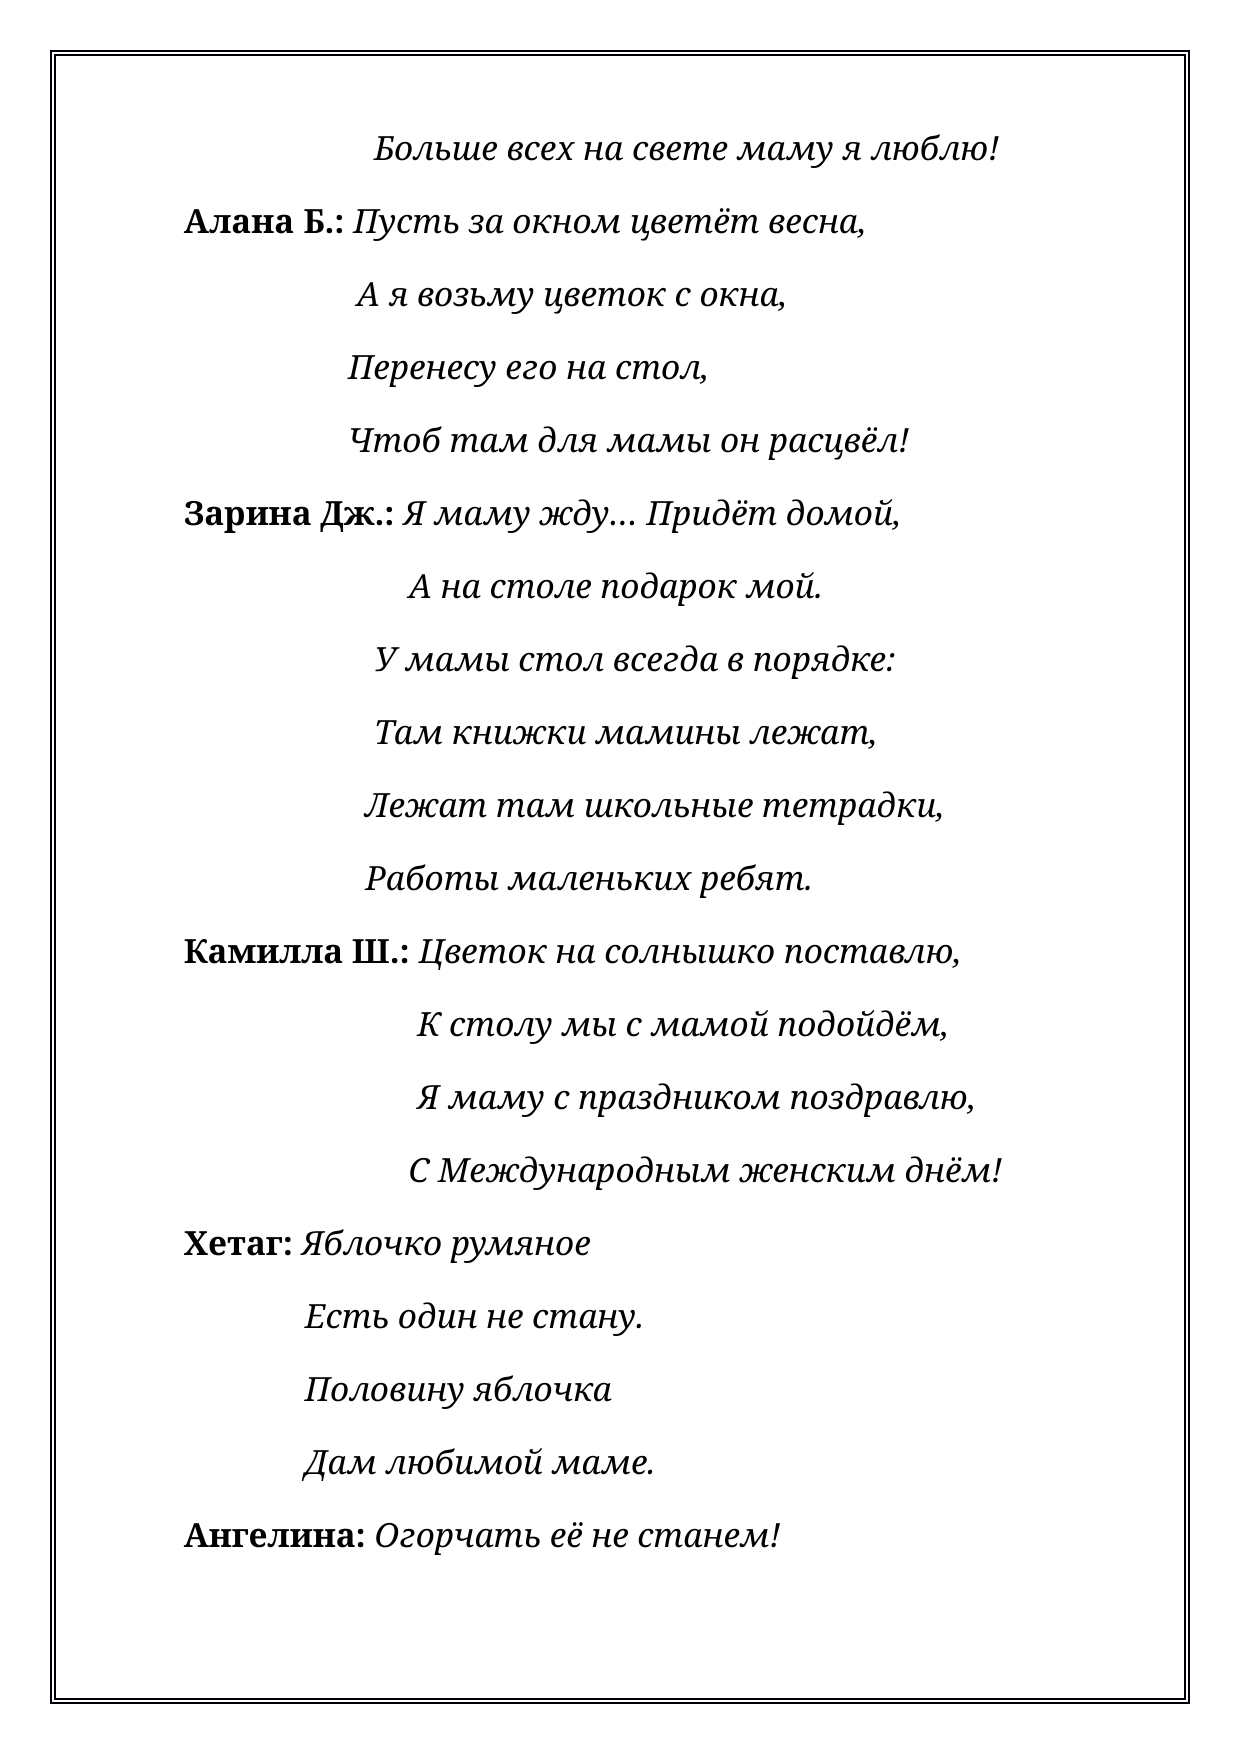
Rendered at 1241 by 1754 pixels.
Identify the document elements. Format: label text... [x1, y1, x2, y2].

text Лежат там школьные тетрадки, [183, 782, 1145, 827]
text Камилла Ш.: Цветок на солнышко поставлю, [183, 928, 1145, 973]
text Зарина Дж.: Я маму жду… Придёт домой, [183, 489, 1145, 535]
text А на столе подарок мой. [183, 562, 1145, 608]
text Половину яблочка [183, 1366, 1145, 1411]
text Работы маленьких ребят. [183, 854, 1145, 900]
text У мамы стол всегда в порядке: [183, 636, 1145, 681]
text Я маму с праздником поздравлю, [183, 1074, 1145, 1119]
text Дам любимой маме. [183, 1439, 1145, 1484]
text С Международным женским днём! [183, 1147, 1145, 1192]
text Чтоб там для мамы он расцвёл! [183, 416, 1145, 462]
text Есть один не стану. [183, 1293, 1145, 1338]
text Алана Б.: Пусть за окном цветёт весна, [183, 197, 1145, 243]
text Больше всех на свете маму я люблю! [183, 124, 1145, 170]
text Хетаг: Яблочко румяное [183, 1220, 1145, 1265]
text Там книжки мамины лежат, [183, 708, 1145, 754]
text Ангелина: Огорчать её не станем! [183, 1512, 1145, 1557]
text Перенесу его на стол, [183, 343, 1145, 389]
text А я возьму цветок с окна, [183, 270, 1145, 316]
text К столу мы с мамой подойдём, [183, 1001, 1145, 1046]
